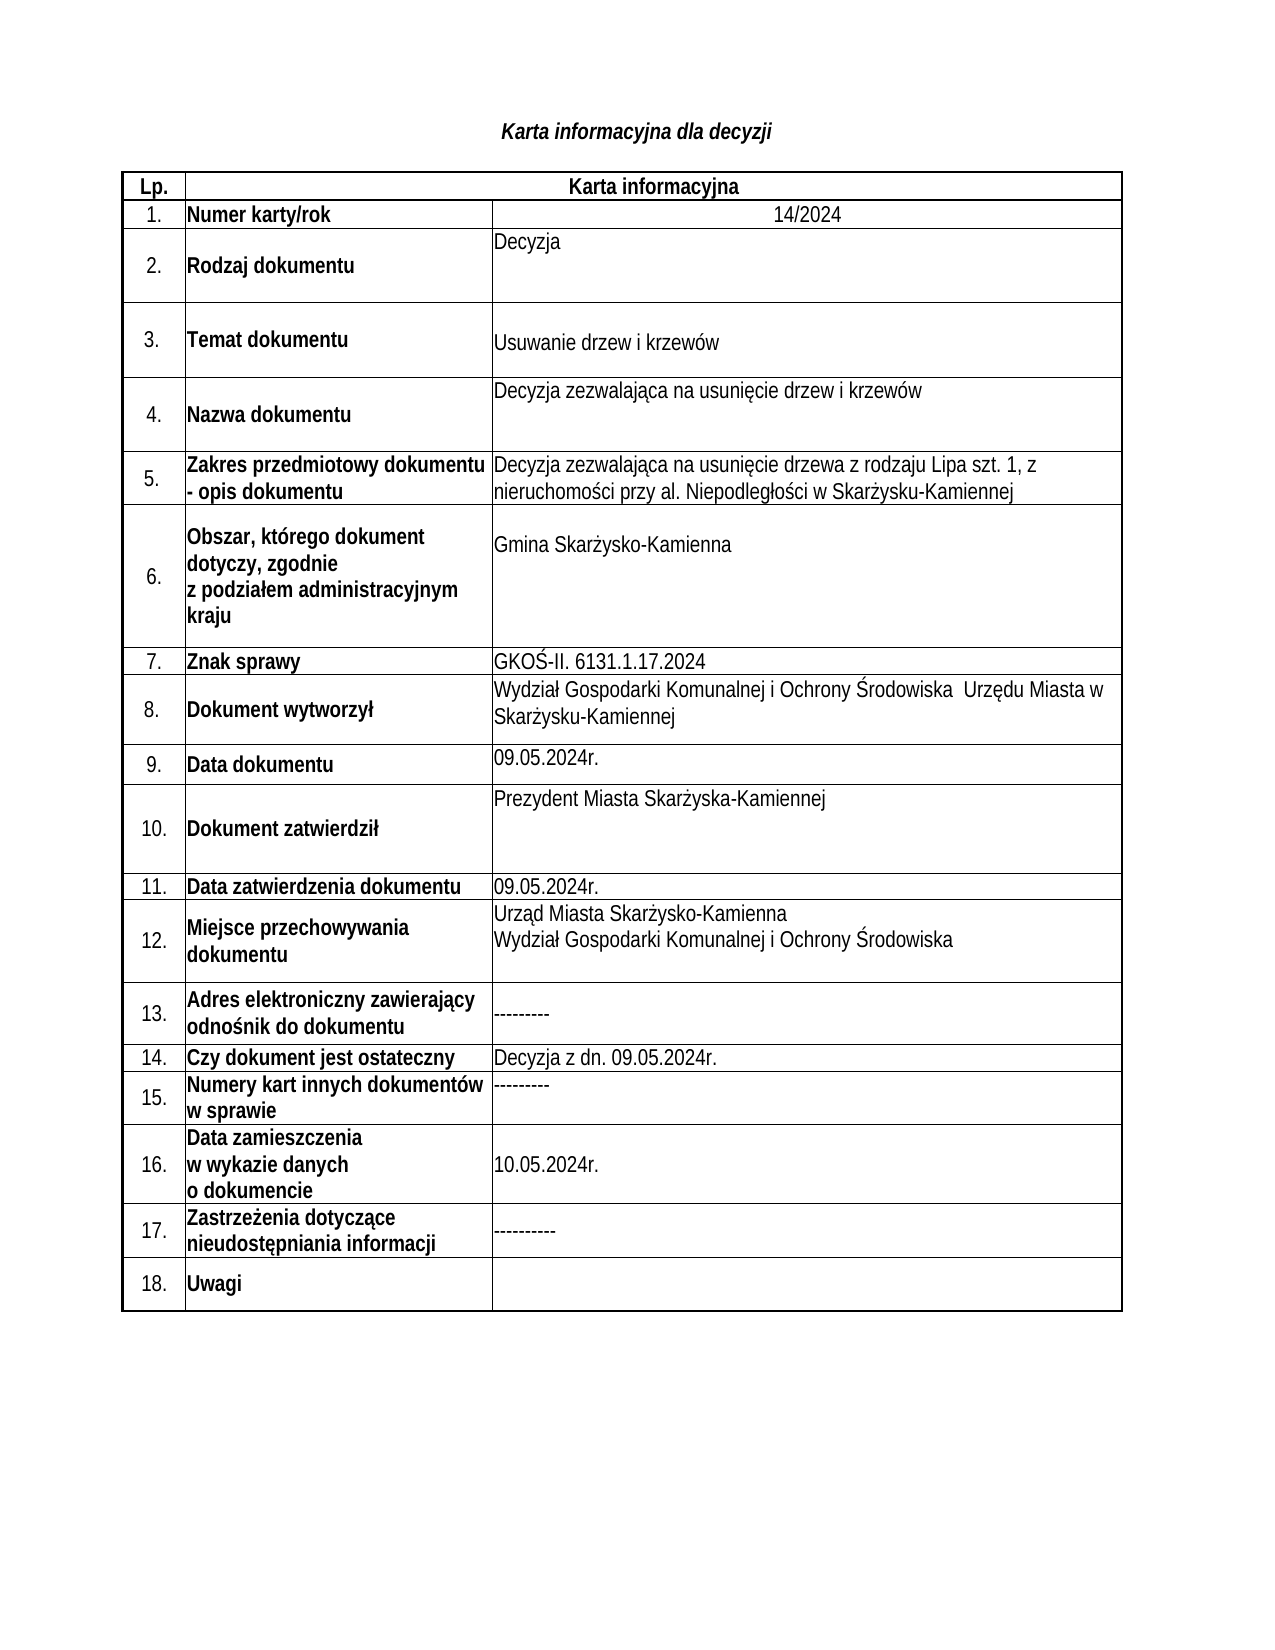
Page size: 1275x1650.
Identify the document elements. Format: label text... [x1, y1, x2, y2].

table_cell Data zamieszczenia w wykazie danych o dokumencie [186, 1125, 492, 1203]
table_header Karta informacyjna [186, 173, 1121, 199]
table_cell 11. [124, 874, 185, 899]
text Karta informacyjna dla decyzji [118, 118, 1157, 144]
table_cell --------- [493, 983, 1121, 1044]
table_cell Dokument zatwierdził [186, 785, 492, 872]
table_cell Adres elektroniczny zawierający odnośnik do dokumentu [186, 983, 492, 1044]
table_cell Znak sprawy [186, 648, 492, 674]
table_cell 5. [124, 452, 185, 504]
table_cell ---------- [493, 1204, 1121, 1257]
table_cell Gmina Skarżysko-Kamienna [493, 505, 1121, 647]
table_cell --------- [493, 1072, 1121, 1124]
table_cell 7. [124, 648, 185, 674]
table_cell Decyzja zezwalająca na usunięcie drzew i krzewów [493, 378, 1121, 451]
table_cell 14. [124, 1045, 185, 1071]
table_cell Decyzja z dn. 09.05.2024r. [493, 1045, 1121, 1071]
table_cell 2. [124, 229, 185, 302]
table_cell 13. [124, 983, 185, 1044]
table_cell 09.05.2024r. [493, 874, 1121, 899]
table_cell Obszar, którego dokument dotyczy, zgodnie z podziałem administracyjnym kraju [186, 505, 492, 647]
table_cell Uwagi [186, 1258, 492, 1310]
table_cell Rodzaj dokumentu [186, 229, 492, 302]
table_cell Data dokumentu [186, 745, 492, 784]
table_cell 1. [124, 201, 185, 228]
table_cell 6. [124, 505, 185, 647]
table_cell 16. [124, 1125, 185, 1203]
table_cell GKOŚ-II. 6131.1.17.2024 [493, 648, 1121, 674]
table_cell 17. [124, 1204, 185, 1257]
table_cell Miejsce przechowywania dokumentu [186, 900, 492, 981]
table_cell Temat dokumentu [186, 303, 492, 376]
table_cell 09.05.2024r. [493, 745, 1121, 784]
table_cell Czy dokument jest ostateczny [186, 1045, 492, 1071]
table_cell 8. [124, 675, 185, 743]
table_cell 3. [124, 303, 185, 376]
table_cell 4. [124, 378, 185, 451]
table_cell Zastrzeżenia dotyczące nieudostępniania informacji [186, 1204, 492, 1257]
table_cell Usuwanie drzew i krzewów [493, 303, 1121, 376]
table_cell [493, 1258, 1121, 1310]
table_cell Numery kart innych dokumentów w sprawie [186, 1072, 492, 1124]
table_cell Decyzja [493, 229, 1121, 302]
table_cell Decyzja zezwalająca na usunięcie drzewa z rodzaju Lipa szt. 1, z nieruchomości przy al. Niepodległości w Skarżysku-Kamiennej [493, 452, 1121, 504]
table_cell 14/2024 [493, 201, 1121, 228]
table_cell 10. [124, 785, 185, 872]
table_cell 10.05.2024r. [493, 1125, 1121, 1203]
table_cell 18. [124, 1258, 185, 1310]
table_cell Nazwa dokumentu [186, 378, 492, 451]
table_cell Numer karty/rok [186, 201, 492, 228]
table_cell Zakres przedmiotowy dokumentu - opis dokumentu [186, 452, 492, 504]
table_cell Wydział Gospodarki Komunalnej i Ochrony Środowiska Urzędu Miasta w Skarżysku-Kamiennej [493, 675, 1121, 743]
table_cell Data zatwierdzenia dokumentu [186, 874, 492, 899]
table_header Lp. [124, 173, 185, 199]
table_cell Prezydent Miasta Skarżyska-Kamiennej [493, 785, 1121, 872]
table_cell 12. [124, 900, 185, 981]
table_cell Urząd Miasta Skarżysko-Kamienna Wydział Gospodarki Komunalnej i Ochrony Środowiska [493, 900, 1121, 981]
table_cell 15. [124, 1072, 185, 1124]
table_cell Dokument wytworzył [186, 675, 492, 743]
table_cell 9. [124, 745, 185, 784]
